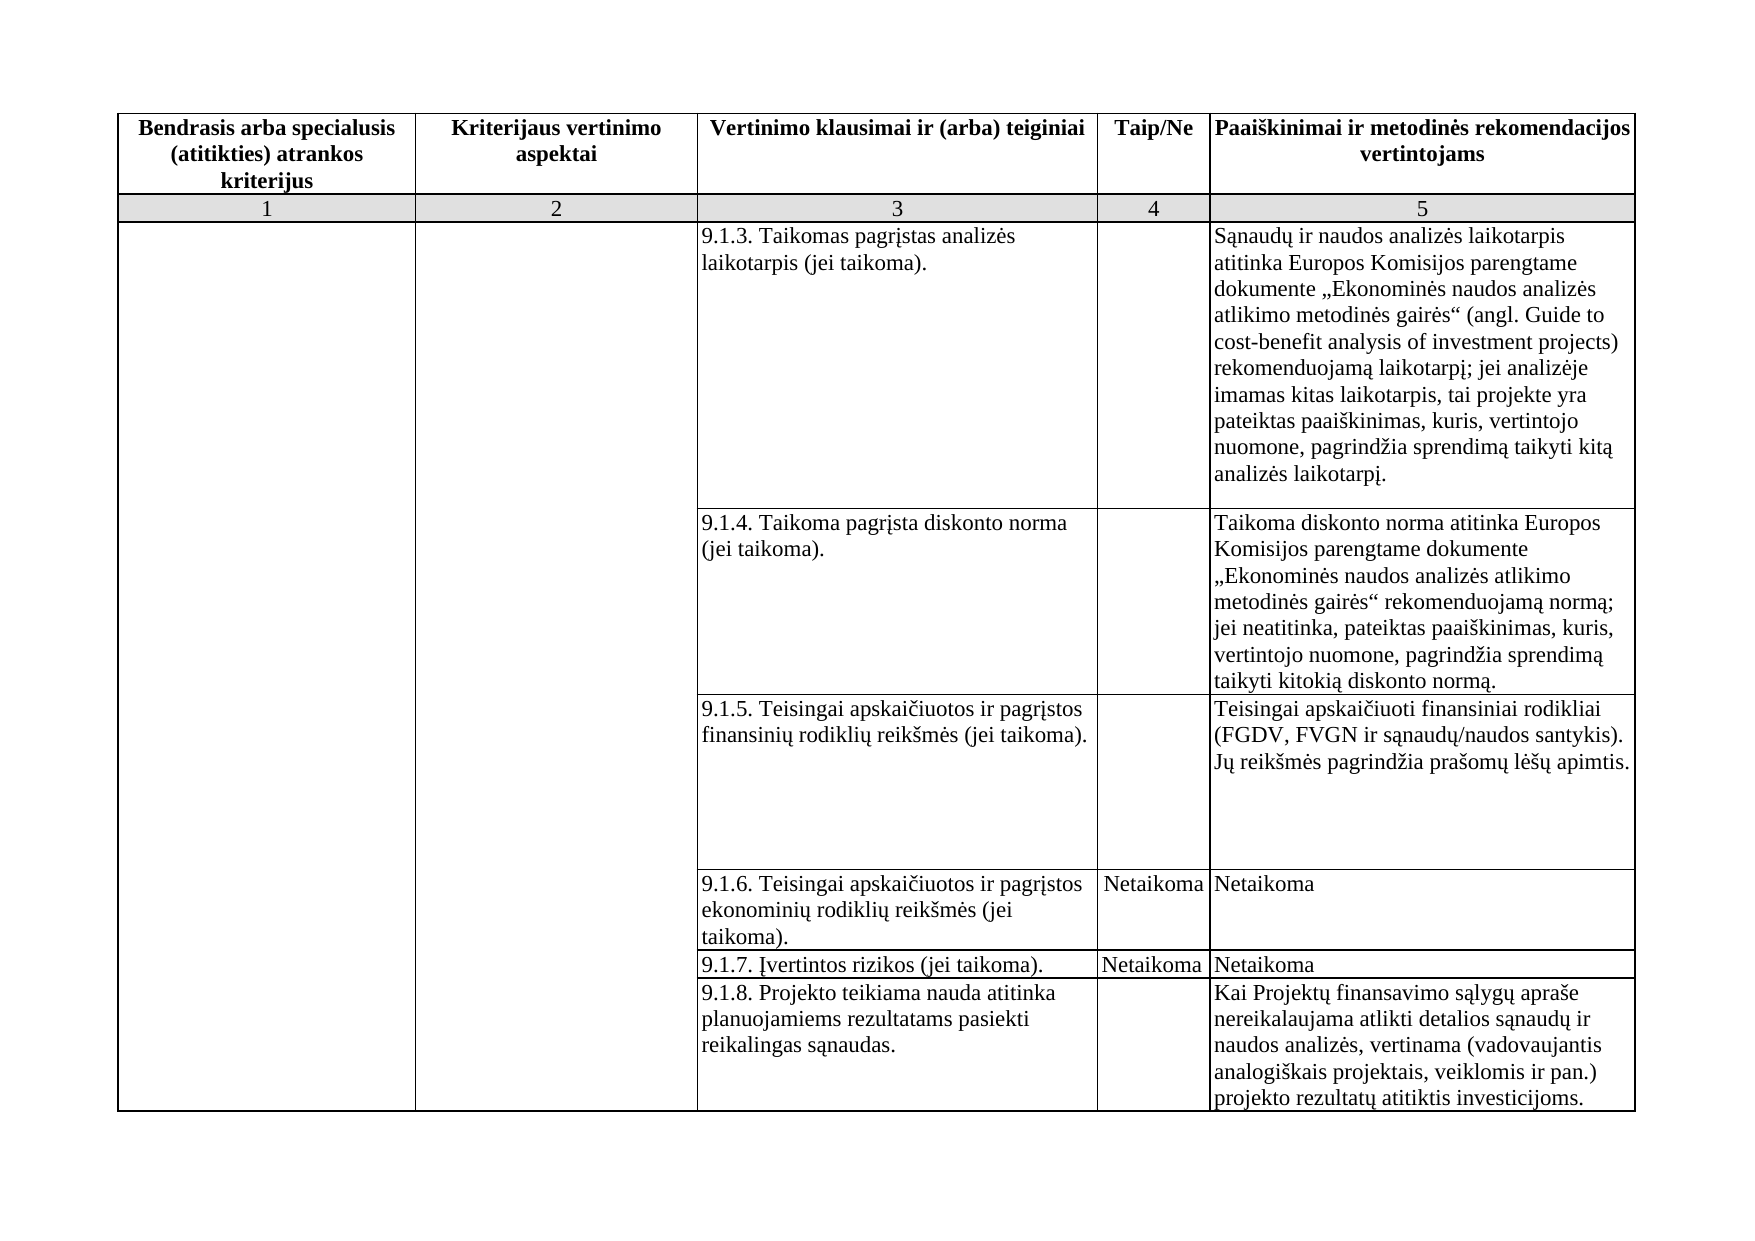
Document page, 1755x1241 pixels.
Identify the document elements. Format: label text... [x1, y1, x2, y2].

table_cell Netaikoma [1098, 870, 1209, 949]
table_cell [1098, 695, 1209, 868]
table_cell 9.1.5. Teisingai apskaičiuotos ir pagrįstos finansinių rodiklių reikšmės (jei taikoma). [698, 695, 1097, 868]
table_header Paaiškinimai ir metodinės rekomendacijos vertintojams [1211, 114, 1634, 193]
table_cell [1098, 509, 1209, 693]
table_cell 3 [698, 195, 1097, 221]
table_cell [1098, 979, 1209, 1110]
table_cell 9.1.4. Taikoma pagrįsta diskonto norma (jei taikoma). [698, 509, 1097, 693]
table_header Taip/Ne [1098, 114, 1209, 193]
table_cell [416, 223, 697, 1110]
table_cell 4 [1098, 195, 1209, 221]
table_header Vertinimo klausimai ir (arba) teiginiai [698, 114, 1097, 193]
table_cell 1 [119, 195, 415, 221]
table_cell [119, 223, 415, 1110]
table_header Kriterijaus vertinimo aspektai [416, 114, 697, 193]
table_cell 5 [1211, 195, 1634, 221]
table_cell [1098, 223, 1209, 507]
table_cell 9.1.8. Projekto teikiama nauda atitinka planuojamiems rezultatams pasiekti reikalingas sąnaudas. [698, 979, 1097, 1110]
table_cell Sąnaudų ir naudos analizės laikotarpis atitinka Europos Komisijos parengtame dokumente „Ekonominės naudos analizės atlikimo metodinės gairės“ (angl. Guide to cost-benefit analysis of investment projects) rekomenduojamą laikotarpį; jei analizėje imamas kitas laikotarpis, tai projekte yra pateiktas paaiškinimas, kuris, vertintojo nuomone, pagrindžia sprendimą taikyti kitą analizės laikotarpį. [1211, 223, 1634, 507]
table_cell 2 [416, 195, 697, 221]
table_cell Netaikoma [1211, 870, 1634, 949]
table_cell Teisingai apskaičiuoti finansiniai rodikliai (FGDV, FVGN ir sąnaudų/naudos santykis). Jų reikšmės pagrindžia prašomų lėšų apimtis. [1211, 695, 1634, 868]
table_cell 9.1.3. Taikomas pagrįstas analizės laikotarpis (jei taikoma). [698, 223, 1097, 507]
